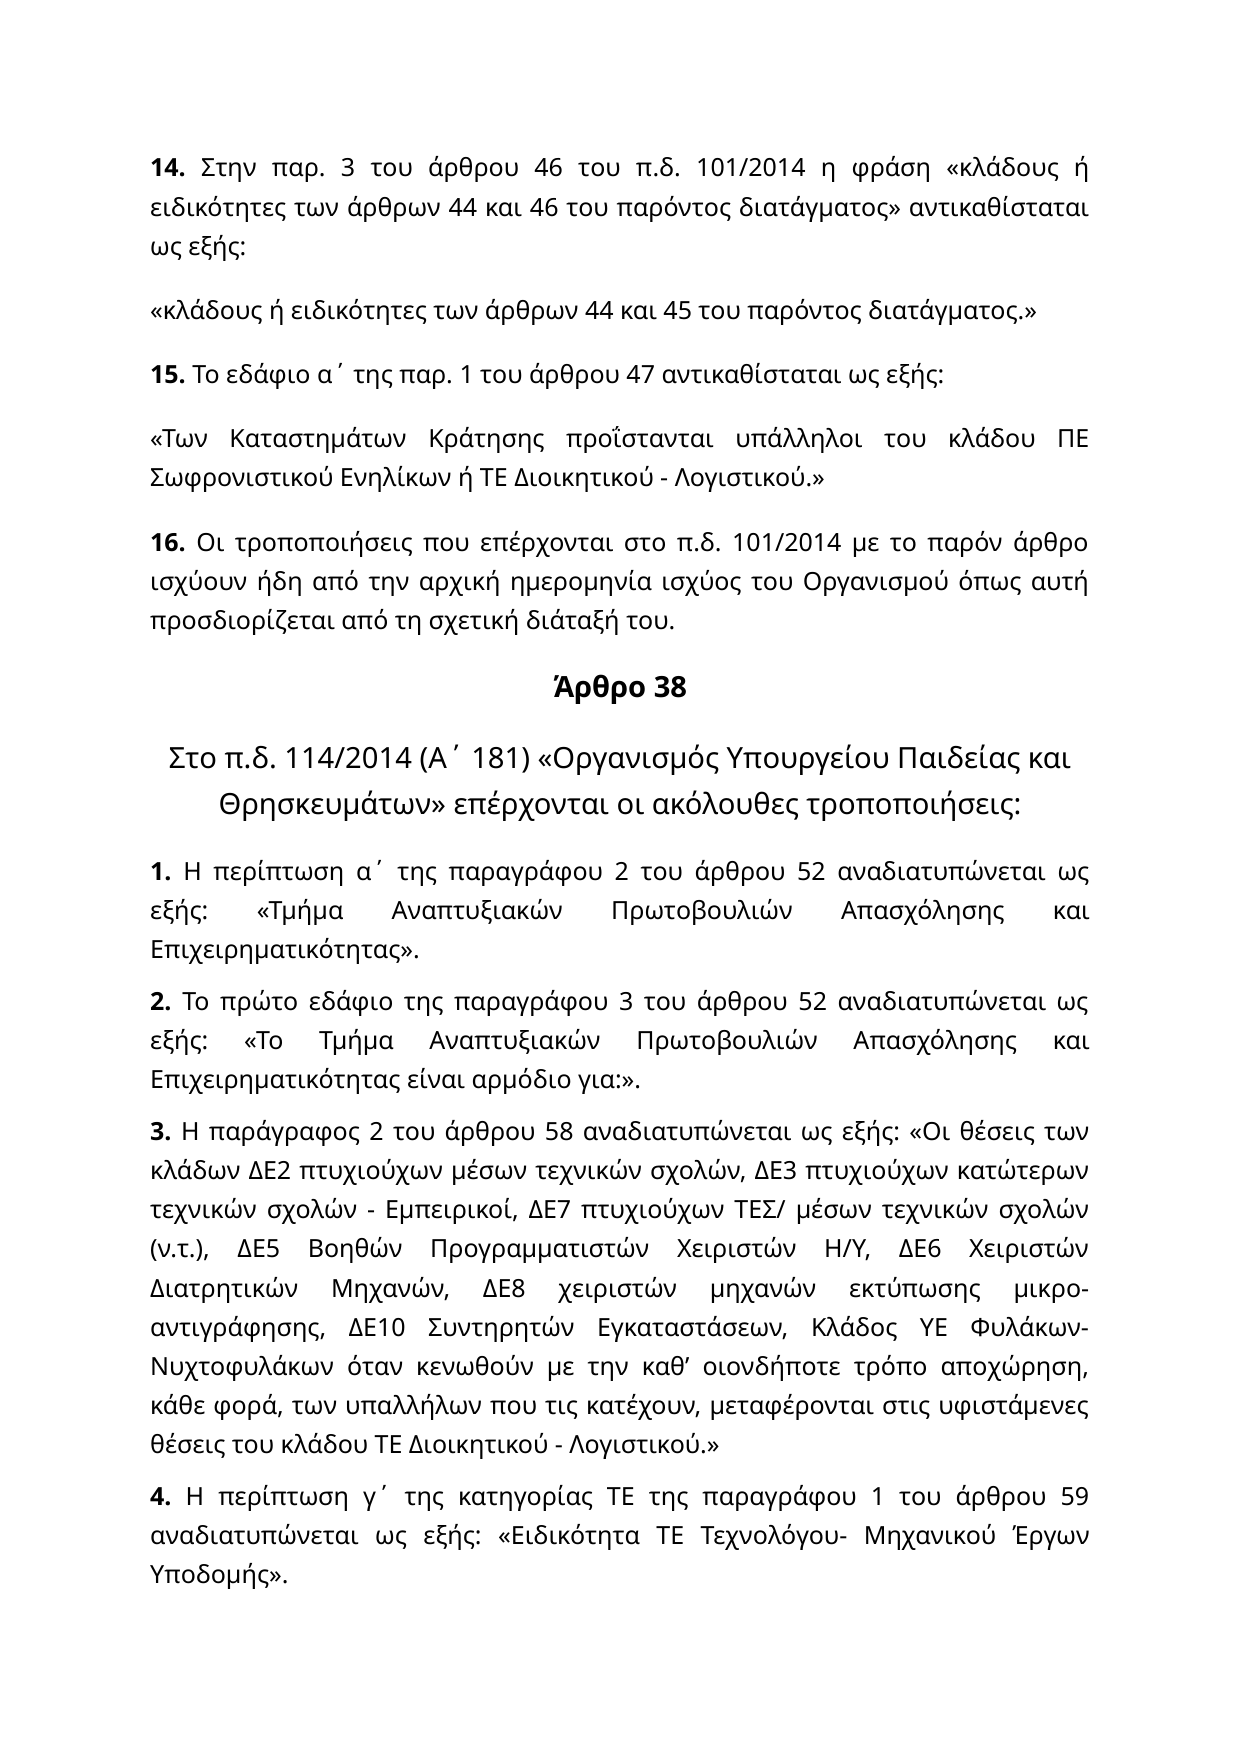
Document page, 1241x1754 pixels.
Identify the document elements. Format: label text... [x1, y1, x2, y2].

text 3. Η παράγραφος 2 του άρθρου 58 αναδιατυπώνεται ως εξής: «Οι θέσεις των κλάδων ΔΕ2 πτυχιούχων μέσων τεχνικών σχολών, ΔΕ3 πτυχιούχων κατώτερων τεχνικών σχολών - Εμπειρικοί, ΔΕ7 πτυχιούχων ΤΕΣ/ μέσων τεχνικών σχολών (ν.τ.), ΔΕ5 Βοηθών Προγραμματιστών Χειριστών Η/Υ, ΔΕ6 Χειριστών Διατρητικών Μηχανών, ΔΕ8 χειριστών μηχανών εκτύπωσης μικρο- αντιγράφησης, ΔΕ10 Συντηρητών Εγκαταστάσεων, Κλάδος ΥΕ Φυλάκων-Νυχτοφυλάκων όταν κενωθούν με την καθ’ οιονδήποτε τρόπο αποχώρηση, κάθε φορά, των υπαλλήλων που τις κατέχουν, μεταφέρονται στις υφιστάμενες θέσεις του κλάδου ΤΕ Διοικητικού - Λογιστικού.» [150, 1113, 1090, 1461]
subtitle Άρθρο 38 [150, 667, 1090, 706]
text «κλάδους ή ειδικότητες των άρθρων 44 και 45 του παρόντος διατάγματος.» [150, 292, 1090, 327]
text 2. Το πρώτο εδάφιο της παραγράφου 3 του άρθρου 52 αναδιατυπώνεται ως εξής: «Το Τμήμα Αναπτυξιακών Πρωτοβουλιών Απασχόλησης και Επιχειρηματικότητας είναι αρμόδιο για:». [150, 983, 1090, 1096]
text 4. Η περίπτωση γ΄ της κατηγορίας ΤΕ της παραγράφου 1 του άρθρου 59 αναδιατυπώνεται ως εξής: «Ειδικότητα ΤΕ Τεχνολόγου- Μηχανικού Έργων Υποδομής». [150, 1478, 1090, 1591]
text 1. Η περίπτωση α΄ της παραγράφου 2 του άρθρου 52 αναδιατυπώνεται ως εξής: «Τμήμα Αναπτυξιακών Πρωτοβουλιών Απασχόλησης και Επιχειρηματικότητας». [150, 853, 1090, 966]
subtitle Στο π.δ. 114/2014 (Α΄ 181) «Οργανισμός Υπουργείου Παιδείας και Θρησκευμάτων» επέρχονται οι ακόλουθες τροποποιήσεις: [150, 737, 1090, 823]
text 15. Το εδάφιο α΄ της παρ. 1 του άρθρου 47 αντικαθίσταται ως εξής: [150, 357, 1090, 391]
text 14. Στην παρ. 3 του άρθρου 46 του π.δ. 101/2014 η φράση «κλάδους ή ειδικότητες των άρθρων 44 και 46 του παρόντος διατάγματος» αντικαθίσταται ως εξής: [150, 150, 1090, 262]
text 16. Οι τροποποιήσεις που επέρχονται στο π.δ. 101/2014 με το παρόν άρθρο ισχύουν ήδη από την αρχική ημερομηνία ισχύος του Οργανισμού όπως αυτή προσδιορίζεται από τη σχετική διάταξή του. [150, 524, 1090, 637]
text «Των Καταστημάτων Κράτησης προΐστανται υπάλληλοι του κλάδου ΠΕ Σωφρονιστικού Ενηλίκων ή ΤΕ Διοικητικού - Λογιστικού.» [150, 421, 1090, 494]
